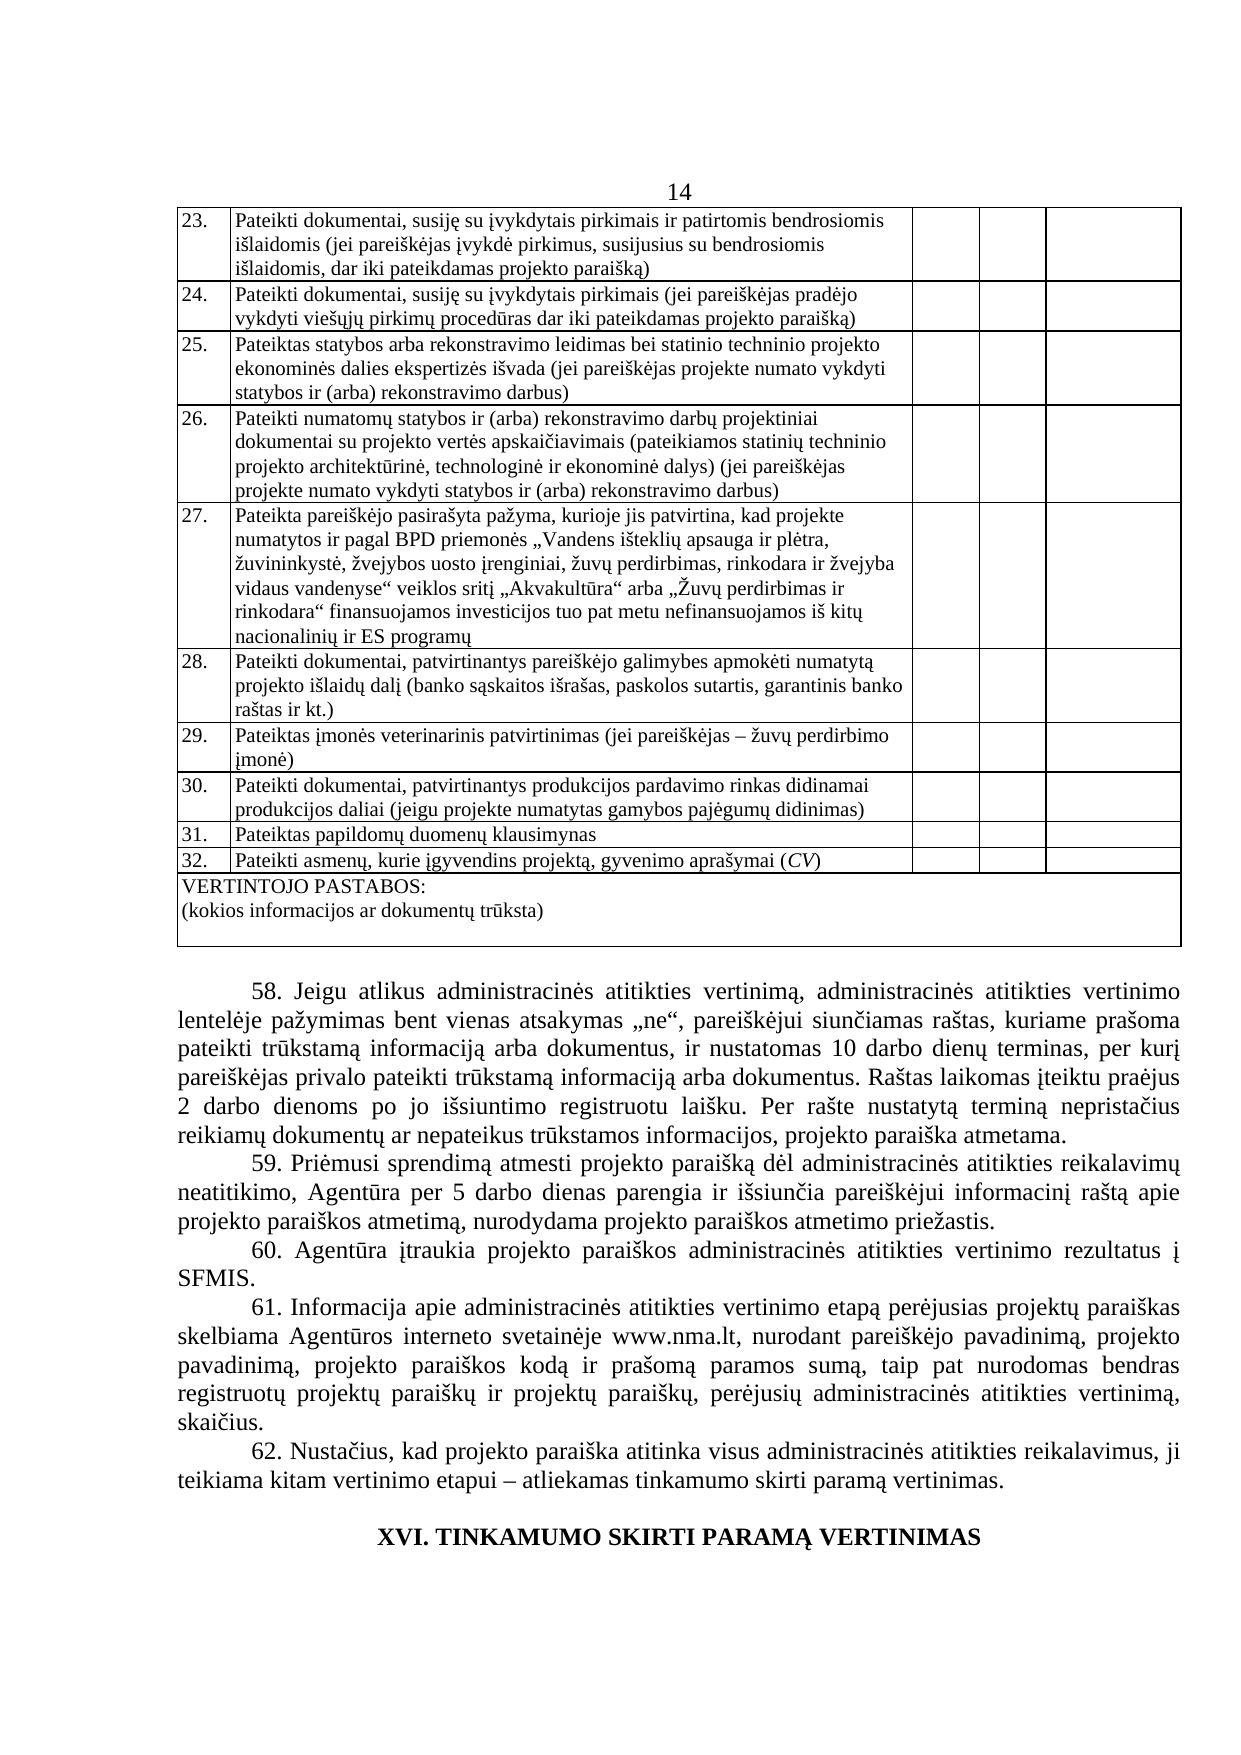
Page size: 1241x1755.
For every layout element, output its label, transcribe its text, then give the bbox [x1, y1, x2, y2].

table_cell [1047, 723, 1180, 771]
text 61. Informacija apie administracinės atitikties vertinimo etapą perėjusias projektų paraiškas skelbiama Agentūros interneto svetainėje www.nma.lt, nurodant pareiškėjo pavadinimą, projekto pavadinimą, projekto paraiškos kodą ir prašomą paramos sumą, taip pat nurodomas bendras registruotų projektų paraiškų ir projektų paraiškų, perėjusių administracinės atitikties vertinimą, skaičius. [177, 1292, 1181, 1436]
table_cell [913, 406, 979, 502]
text XVI. TINKAMUMO SKIRTI PARAMĄ VERTINIMAS [177, 1522, 1181, 1551]
table_cell [980, 332, 1045, 404]
table_cell [975, 822, 979, 846]
table_cell [1047, 503, 1180, 648]
table_cell [1047, 649, 1180, 721]
text 62. Nustačius, kad projekto paraiška atitinka visus administracinės atitikties reikalavimus, ji teikiama kitam vertinimo etapui – atliekamas tinkamumo skirti paramą vertinimas. [177, 1436, 1181, 1493]
table_cell 28. [178, 649, 230, 721]
table_cell 29. [178, 723, 230, 771]
table_cell 25. [178, 332, 230, 404]
table_cell [913, 723, 979, 771]
table_cell 30. [178, 773, 230, 821]
table_cell [1047, 332, 1180, 404]
table_cell [975, 848, 979, 872]
table_cell [980, 406, 1045, 502]
table_cell [1047, 282, 1180, 330]
table_cell [913, 503, 979, 648]
table_cell [980, 208, 1045, 280]
table_cell [913, 649, 979, 721]
table_cell [980, 282, 1045, 330]
text 60. Agentūra įtraukia projekto paraiškos administracinės atitikties vertinimo rezultatus į SFMIS. [177, 1235, 1181, 1292]
table_cell [980, 773, 1045, 821]
table_cell [913, 822, 917, 846]
table_cell [980, 503, 1045, 648]
table_cell [1047, 406, 1180, 502]
text 58. Jeigu atlikus administracinės atitikties vertinimą, administracinės atitikties vertinimo lentelėje pažymimas bent vienas atsakymas „ne“, pareiškėjui siunčiamas raštas, kuriame prašoma pateikti trūkstamą informaciją arba dokumentus, ir nustatomas 10 darbo dienų terminas, per kurį pareiškėjas privalo pateikti trūkstamą informaciją arba dokumentus. Raštas laikomas įteiktu praėjus 2 darbo dienoms po jo išsiuntimo registruotu laišku. Per rašte nustatytą terminą nepristačius reikiamų dokumentų ar nepateikus trūkstamos informacijos, projekto paraiška atmetama. [177, 976, 1181, 1148]
table_cell [980, 649, 1045, 721]
table_cell [913, 282, 979, 330]
table_cell [913, 773, 979, 821]
table_cell 32. [226, 848, 230, 872]
table_cell [913, 208, 979, 280]
table_cell 23. [178, 208, 230, 280]
table_cell [913, 848, 917, 872]
table_cell [980, 723, 1045, 771]
table_cell 27. [178, 503, 230, 648]
table_cell 26. [178, 406, 230, 502]
table_cell 24. [178, 282, 230, 330]
table_cell [1047, 773, 1180, 821]
text 59. Priėmusi sprendimą atmesti projekto paraišką dėl administracinės atitikties reikalavimų neatitikimo, Agentūra per 5 darbo dienas parengia ir išsiunčia pareiškėjui informacinį raštą apie projekto paraiškos atmetimą, nurodydama projekto paraiškos atmetimo priežastis. [177, 1148, 1181, 1235]
table_cell [913, 332, 979, 404]
table_cell [1047, 208, 1180, 280]
table_cell 31. [226, 822, 230, 846]
